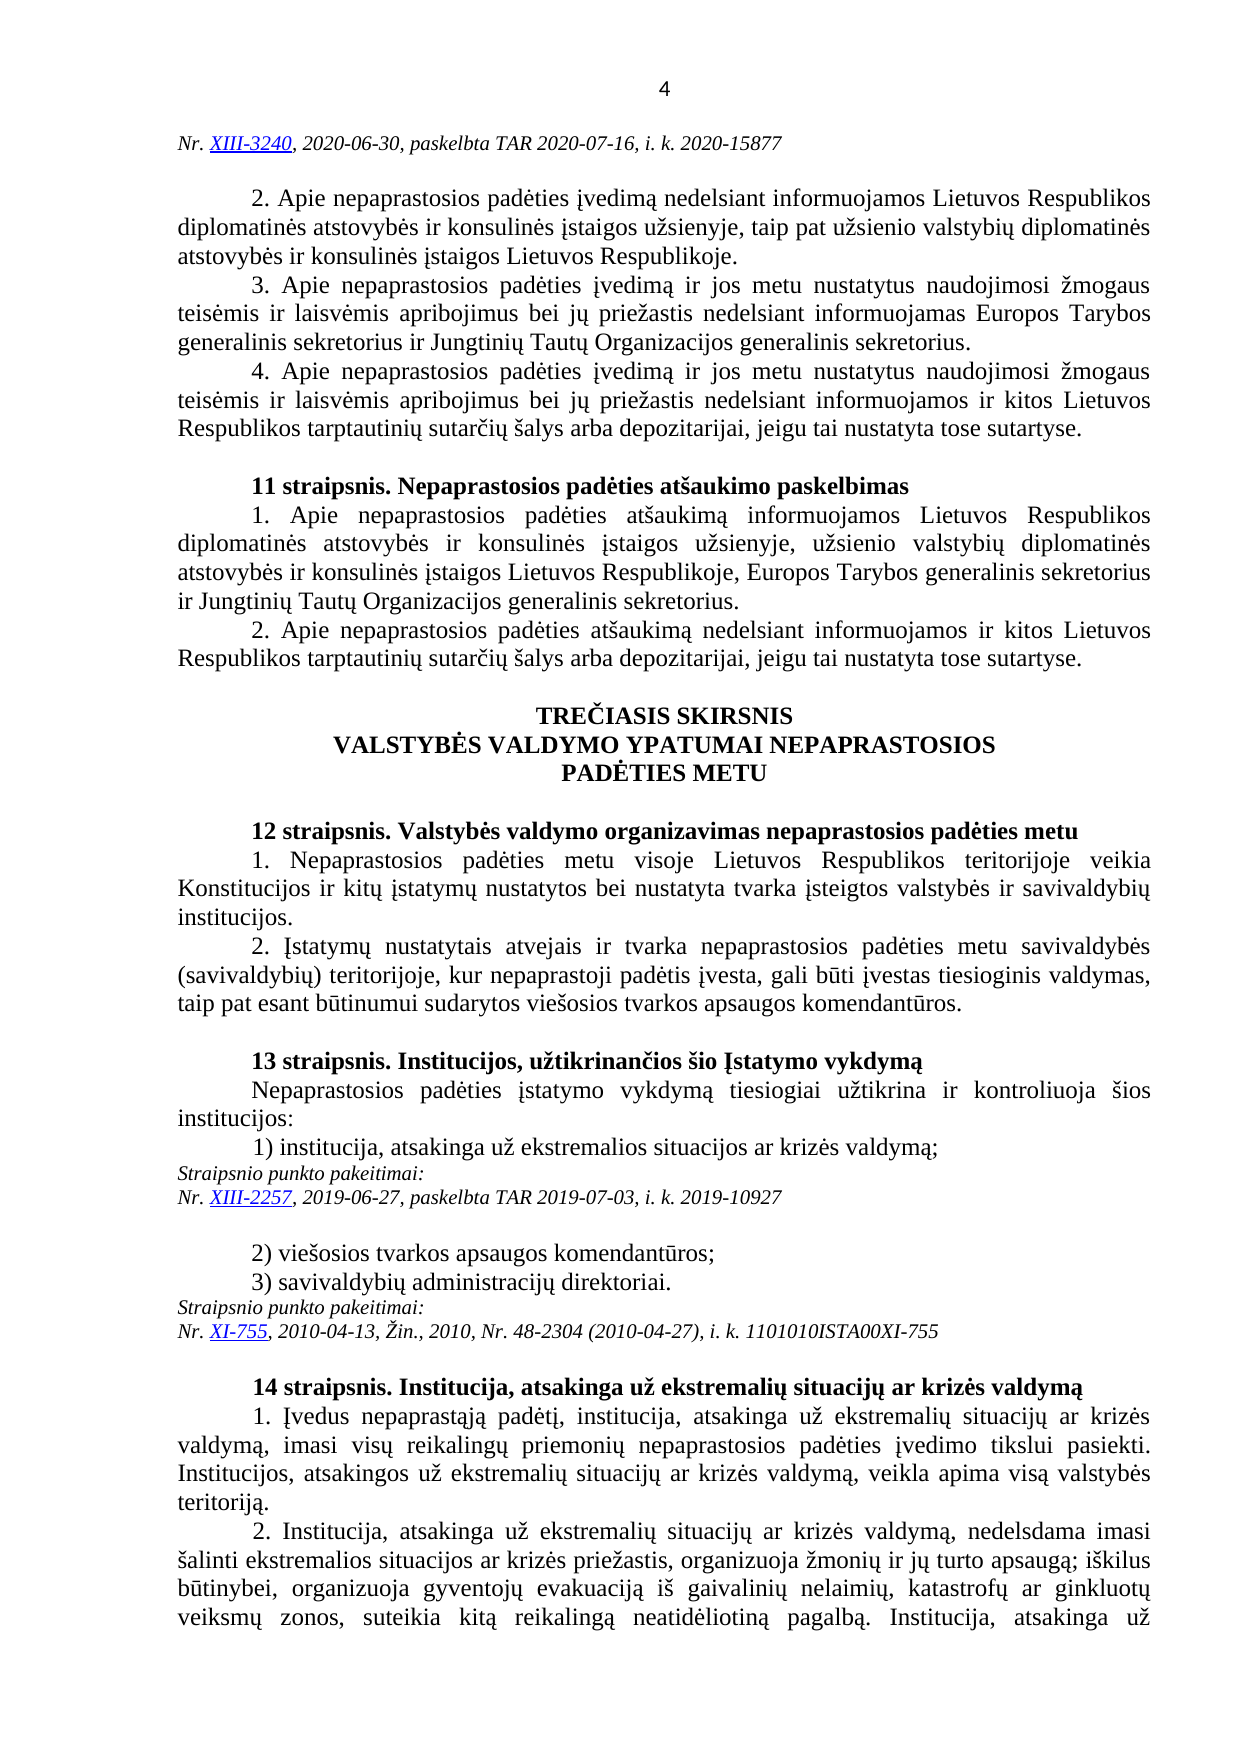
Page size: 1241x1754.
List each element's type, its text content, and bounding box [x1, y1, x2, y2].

text 14 straipsnis. Institucija, atsakinga už ekstremalių situacijų ar krizės valdymą [177, 1372, 1152, 1401]
text VALSTYBĖS VALDYMO YPATUMAI NEPAPRASTOSIOS [177, 730, 1152, 758]
text 2) viešosios tvarkos apsaugos komendantūros; [177, 1238, 1152, 1267]
text 12 straipsnis. Valstybės valdymo organizavimas nepaprastosios padėties metu [177, 816, 1152, 845]
text Nr. XI-755, 2010-04-13, Žin., 2010, Nr. 48-2304 (2010-04-27), i. k. 1101010ISTA00XI-755 [177, 1319, 1152, 1343]
text 11 straipsnis. Nepaprastosios padėties atšaukimo paskelbimas [177, 471, 1152, 500]
text 13 straipsnis. Institucijos, užtikrinančios šio Įstatymo vykdymą [177, 1046, 1152, 1075]
text 2. Institucija, atsakinga už ekstremalių situacijų ar krizės valdymą, nedelsdama imasi šalinti ekstremalios situacijos ar krizės priežastis, organizuoja žmonių ir jų turto apsaugą; iškilus būtinybei, organizuoja gyventojų evakuaciją iš gaivalinių nelaimių, katastrofų ar ginkluotų veiksmų zonos, suteikia kitą reikalingą neatidėliotiną pagalbą. Institucija, atsakinga už [177, 1516, 1152, 1631]
text Straipsnio punkto pakeitimai: [177, 1161, 1152, 1185]
text 2. Apie nepaprastosios padėties įvedimą nedelsiant informuojamos Lietuvos Respublikos diplomatinės atstovybės ir konsulinės įstaigos užsienyje, taip pat užsienio valstybių diplomatinės atstovybės ir konsulinės įstaigos Lietuvos Respublikoje. [177, 183, 1152, 270]
text Nr. XIII-3240, 2020-06-30, paskelbta TAR 2020-07-16, i. k. 2020-15877 [177, 131, 1152, 155]
text PADĖTIES METU [177, 758, 1152, 787]
text 3. Apie nepaprastosios padėties įvedimą ir jos metu nustatytus naudojimosi žmogaus teisėmis ir laisvėmis apribojimus bei jų priežastis nedelsiant informuojamas Europos Tarybos generalinis sekretorius ir Jungtinių Tautų Organizacijos generalinis sekretorius. [177, 270, 1152, 356]
text 2. Apie nepaprastosios padėties atšaukimą nedelsiant informuojamos ir kitos Lietuvos Respublikos tarptautinių sutarčių šalys arba depozitarijai, jeigu tai nustatyta tose sutartyse. [177, 615, 1152, 672]
text TREČIASIS SKIRSNIS [177, 701, 1152, 730]
text Nepaprastosios padėties įstatymo vykdymą tiesiogiai užtikrina ir kontroliuoja šios institucijos [177, 1075, 1152, 1132]
text 2. Įstatymų nustatytais atvejais ir tvarka nepaprastosios padėties metu savivaldybės (savivaldybių) teritorijoje, kur nepaprastoji padėtis įvesta, gali būti įvestas tiesioginis valdymas, taip pat esant būtinumui sudarytos viešosios tvarkos apsaugos komendantūros. [177, 931, 1152, 1017]
text 3) savivaldybių administracijų direktoriai. [177, 1267, 1152, 1295]
text 1. Apie nepaprastosios padėties atšaukimą informuojamos Lietuvos Respublikos diplomatinės atstovybės ir konsulinės įstaigos užsienyje, užsienio valstybių diplomatinės atstovybės ir konsulinės įstaigos Lietuvos Respublikoje, Europos Tarybos generalinis sekretorius ir Jungtinių Tautų Organizacijos generalinis sekretorius. [177, 500, 1152, 615]
text 1. Nepaprastosios padėties metu visoje Lietuvos Respublikos teritorijoje veikia Konstitucijos ir kitų įstatymų nustatytos bei nustatyta tvarka įsteigtos valstybės ir savivaldybių institucijos. [177, 845, 1152, 931]
text Nr. XIII-2257, 2019-06-27, paskelbta TAR 2019-07-03, i. k. 2019-10927 [177, 1185, 1152, 1209]
text 1. Įvedus nepaprastąją padėtį, institucija, atsakinga už ekstremalių situacijų ar krizės valdymą, imasi visų reikalingų priemonių nepaprastosios padėties įvedimo tikslui pasiekti. Institucijos, atsakingos už ekstremalių situacijų ar krizės valdymą, veikla apima visą valstybės teritoriją. [177, 1401, 1152, 1516]
text Straipsnio punkto pakeitimai: [177, 1295, 1152, 1319]
text 1) institucija, atsakinga už ekstremalios situacijos ar krizės valdymą; [177, 1132, 1152, 1161]
text 4. Apie nepaprastosios padėties įvedimą ir jos metu nustatytus naudojimosi žmogaus teisėmis ir laisvėmis apribojimus bei jų priežastis nedelsiant informuojamos ir kitos Lietuvos Respublikos tarptautinių sutarčių šalys arba depozitarijai, jeigu tai nustatyta tose sutartyse. [177, 356, 1152, 442]
